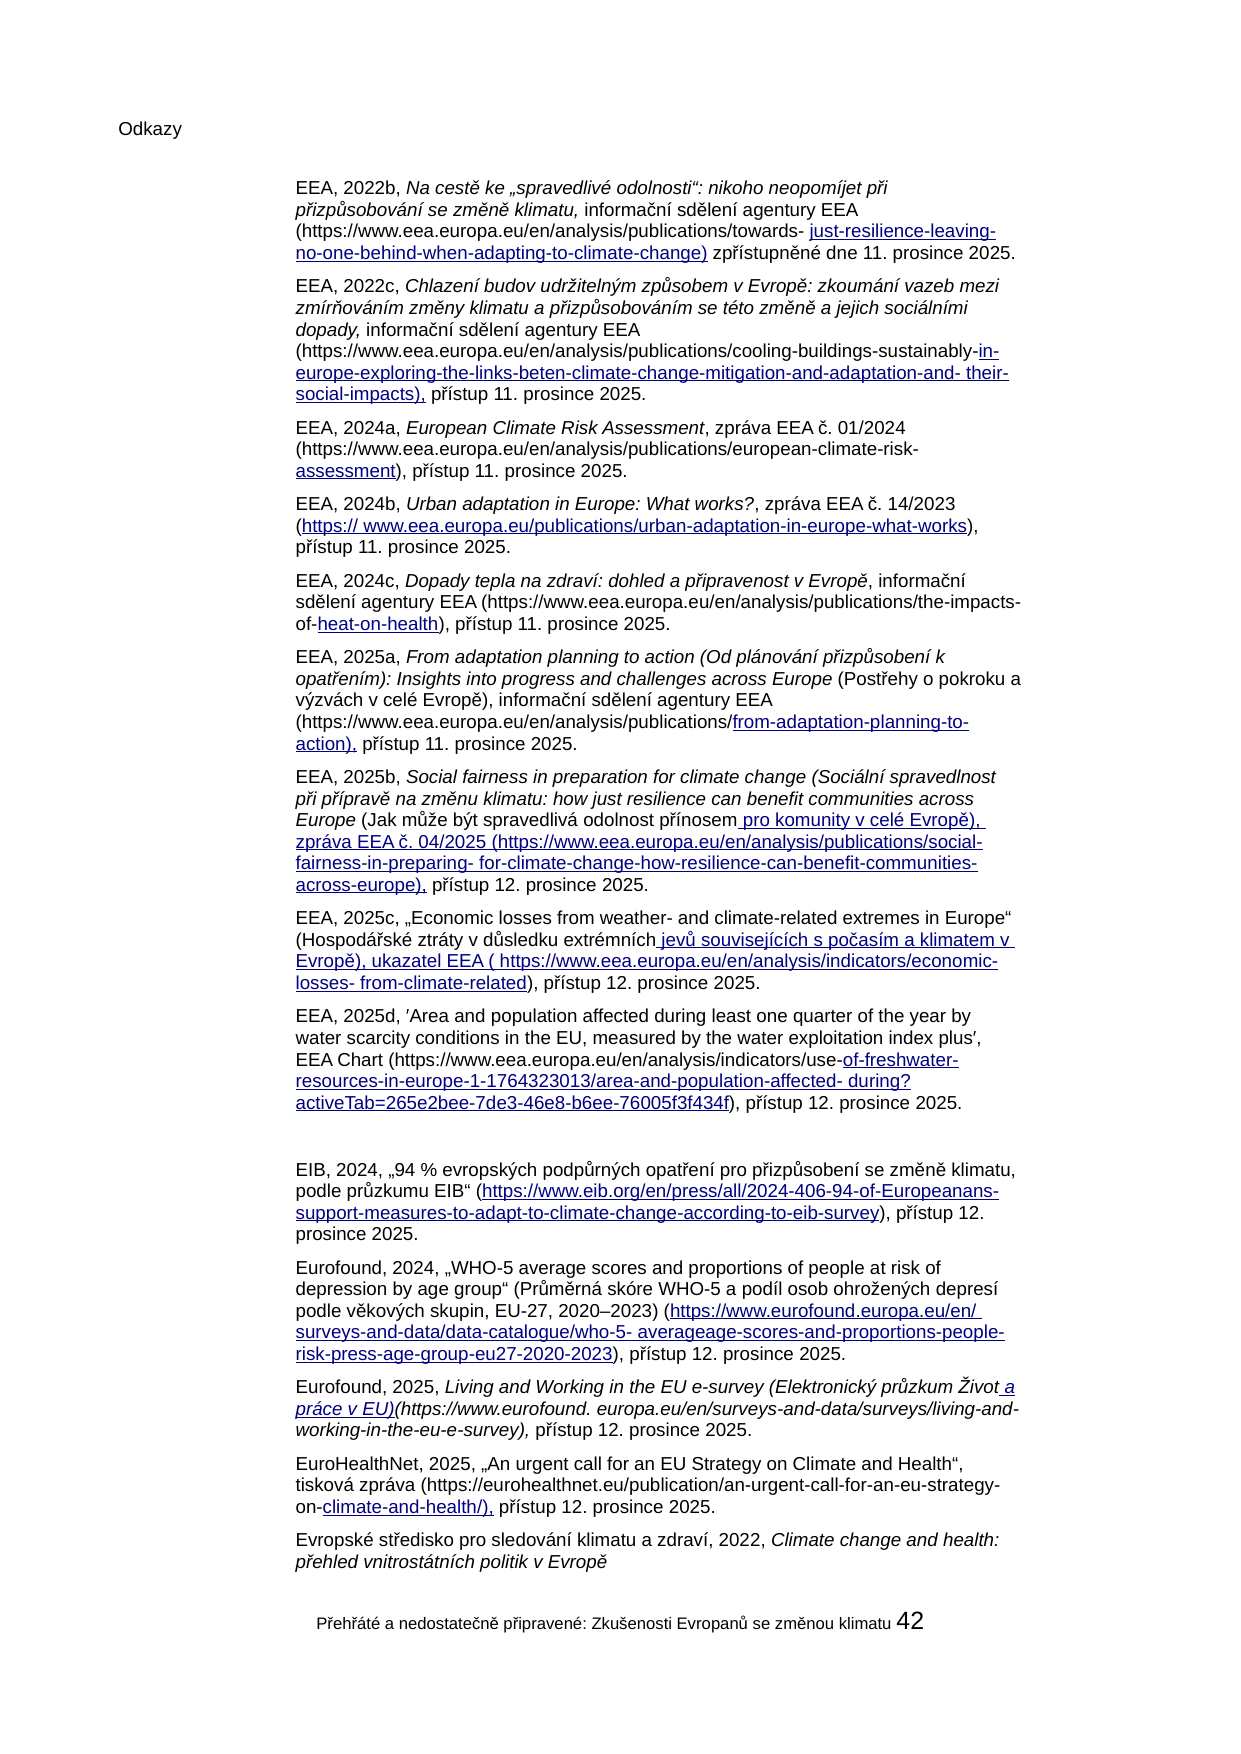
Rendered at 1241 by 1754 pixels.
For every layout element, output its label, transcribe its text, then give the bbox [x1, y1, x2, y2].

text EEA, 2024c, Dopady tepla na zdraví: dohled a připravenost v Evropě, informační sdělení agentury EEA (https://www.eea.europa.eu/en/analysis/publications/the-impacts-of-heat-on-health), přístup 11. prosince 2025. [295, 569, 1022, 634]
text EEA, 2022b, Na cestě ke „spravedlivé odolnosti“: nikoho neopomíjet při přizpůsobování se změně klimatu, informační sdělení agentury EEA (https://www.eea.europa.eu/en/analysis/publications/towards- just-resilience-leaving-no-one-behind-when-adapting-to-climate-change) zpřístupněné dne 11. prosince 2025. [295, 177, 1022, 263]
text EEA, 2025c, „Economic losses from weather- and climate-related extremes in Europe“ (Hospodářské ztráty v důsledku extrémních jevů souvisejících s počasím a klimatem v Evropě), ukazatel EEA ( https://www.eea.europa.eu/en/analysis/indicators/economic-losses- from-climate-related), přístup 12. prosince 2025. [295, 907, 1022, 993]
text Eurofound, 2024, „WHO-5 average scores and proportions of people at risk of depression by age group“ (Průměrná skóre WHO-5 a podíl osob ohrožených depresí podle věkových skupin, EU-27, 2020–2023) (https://www.eurofound.europa.eu/en/ surveys-and-data/data-catalogue/who-5- averageage-scores-and-proportions-people-risk-press-age-group-eu27-2020-2023), přístup 12. prosince 2025. [295, 1256, 1022, 1364]
text EuroHealthNet, 2025, „An urgent call for an EU Strategy on Climate and Health“, tisková zpráva (https://eurohealthnet.eu/publication/an-urgent-call-for-an-eu-strategy-on-climate-and-health/), přístup 12. prosince 2025. [295, 1453, 1022, 1517]
text EEA, 2024a, European Climate Risk Assessment, zpráva EEA č. 01/2024 (https://www.eea.europa.eu/en/analysis/publications/european-climate-risk-assessment), přístup 11. prosince 2025. [295, 416, 1022, 481]
text EEA, 2024b, Urban adaptation in Europe: What works?, zpráva EEA č. 14/2023 (https:// www.eea.europa.eu/publications/urban-adaptation-in-europe-what-works), přístup 11. prosince 2025. [295, 493, 1022, 558]
text EEA, 2025b, Social fairness in preparation for climate change (Sociální spravedlnost při přípravě na změnu klimatu: how just resilience can benefit communities across Europe (Jak může být spravedlivá odolnost přínosem pro komunity v celé Evropě), zpráva EEA č. 04/2025 (https://www.eea.europa.eu/en/analysis/publications/social-fairness-in-preparing- for-climate-change-how-resilience-can-benefit-communities-across-europe), přístup 12. prosince 2025. [295, 766, 1022, 895]
text EEA, 2025d, ′Area and population affected during least one quarter of the year by water scarcity conditions in the EU, measured by the water exploitation index plus′, EEA Chart (https://www.eea.europa.eu/en/analysis/indicators/use-of-freshwater-resources-in-europe-1-1764323013/area-and-population-affected- during?activeTab=265e2bee-7de3-46e8-b6ee-76005f3f434f), přístup 12. prosince 2025. [295, 1005, 1022, 1113]
text Evropské středisko pro sledování klimatu a zdraví, 2022, Climate change and health: přehled vnitrostátních politik v Evropě [295, 1529, 1022, 1572]
text EEA, 2022c, Chlazení budov udržitelným způsobem v Evropě: zkoumání vazeb mezi zmírňováním změny klimatu a přizpůsobováním se této změně a jejich sociálními dopady, informační sdělení agentury EEA (https://www.eea.europa.eu/en/analysis/publications/cooling-buildings-sustainably-in-europe-exploring-the-links-beten-climate-change-mitigation-and-adaptation-and- their-social-impacts), přístup 11. prosince 2025. [295, 275, 1022, 404]
text EEA, 2025a, From adaptation planning to action (Od plánování přizpůsobení k opatřením): Insights into progress and challenges across Europe (Postřehy o pokroku a výzvách v celé Evropě), informační sdělení agentury EEA (https://www.eea.europa.eu/en/analysis/publications/from-adaptation-planning-to-action), přístup 11. prosince 2025. [295, 646, 1022, 754]
text Eurofound, 2025, Living and Working in the EU e-survey (Elektronický průzkum Život a práce v EU)(https://www.eurofound. europa.eu/en/surveys-and-data/surveys/living-and-working-in-the-eu-e-survey), přístup 12. prosince 2025. [295, 1376, 1022, 1441]
text EIB, 2024, „94 % evropských podpůrných opatření pro přizpůsobení se změně klimatu, podle průzkumu EIB“ (https://www.eib.org/en/press/all/2024-406-94-of-Europeanans-support-measures-to-adapt-to-climate-change-according-to-eib-survey), přístup 12. prosince 2025. [295, 1158, 1022, 1244]
